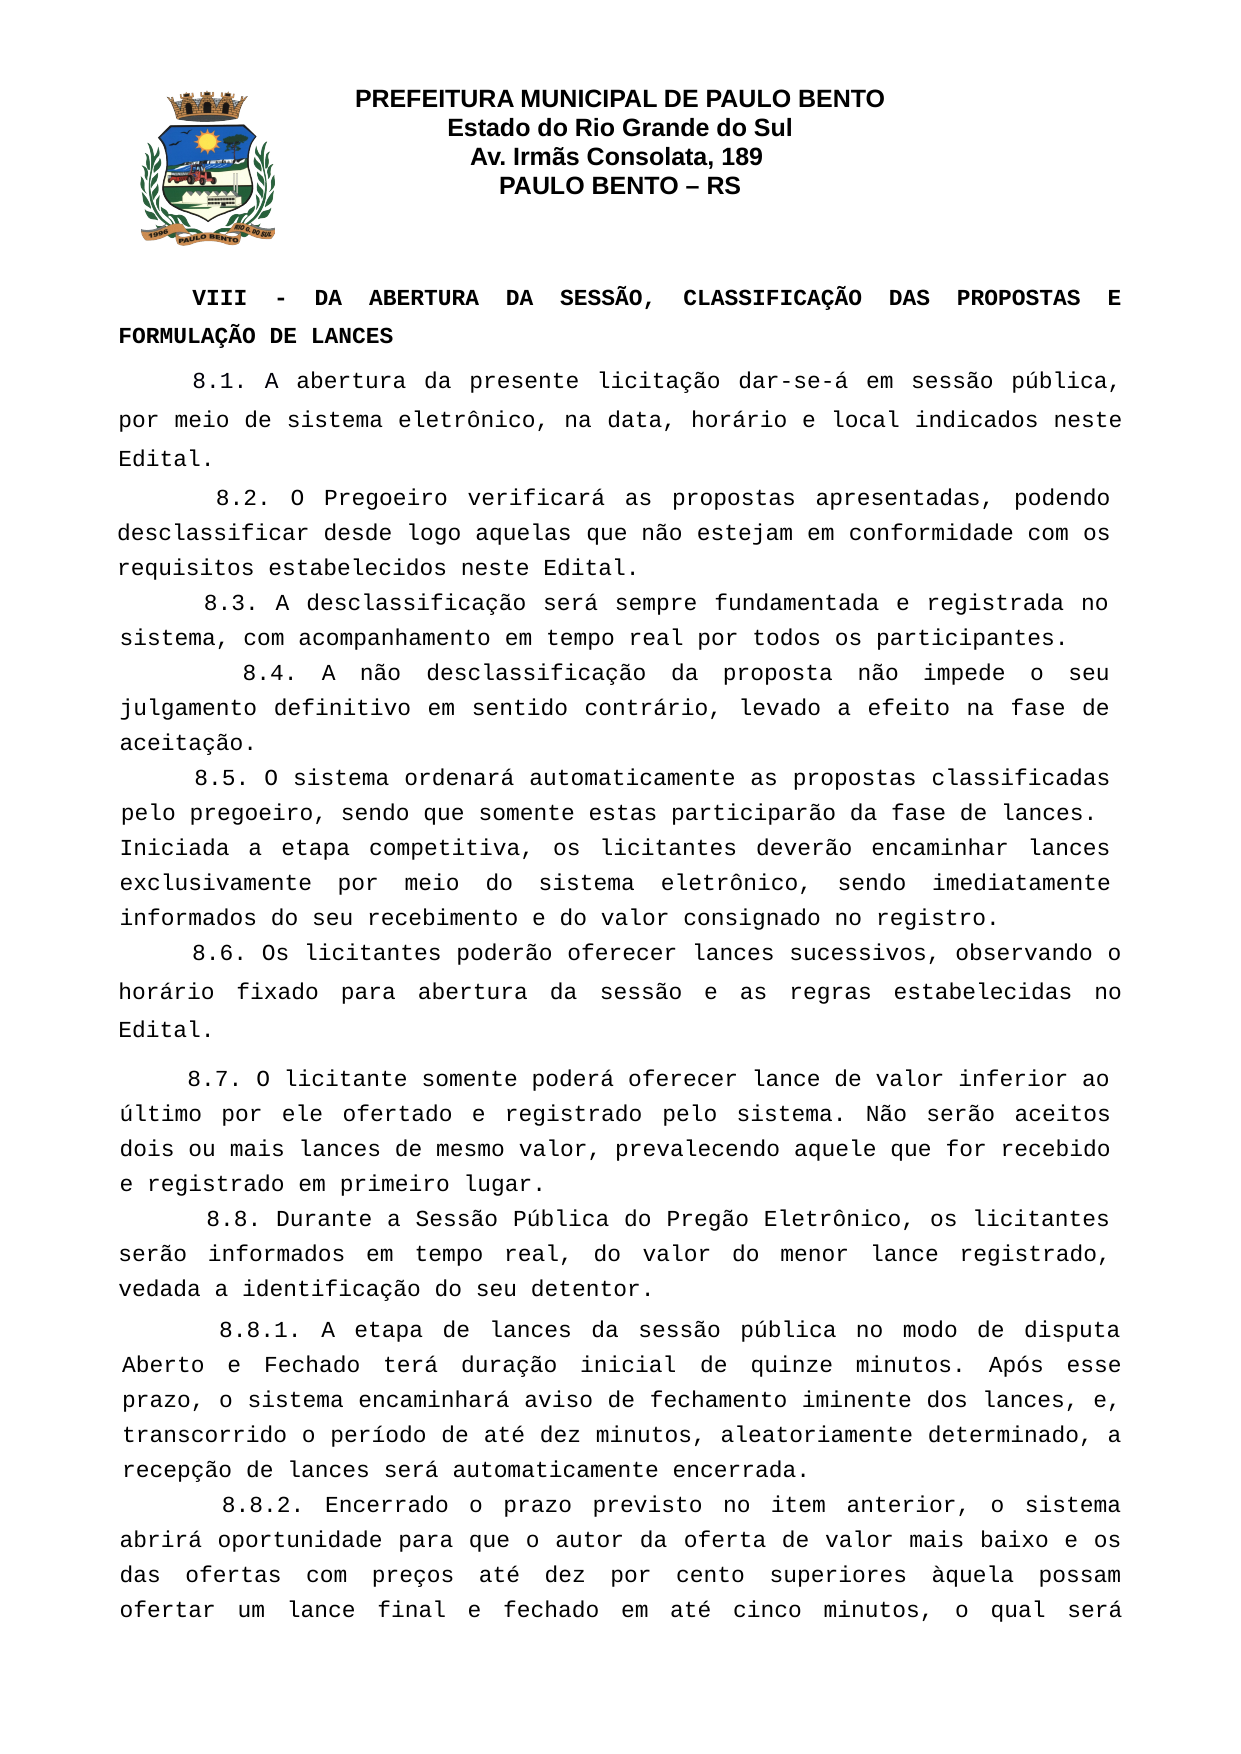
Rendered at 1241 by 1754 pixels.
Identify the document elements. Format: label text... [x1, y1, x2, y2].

list 8.4. A não desclassificação da proposta não impede o seu julgamento definitivo em sentido contrário, levado a efeito na fase de aceitação. [119, 661, 1110, 757]
list 8.2. O Pregoeiro verificará as propostas apresentadas, podendo desclassificar desde logo aquelas que não estejam em conformidade com os requisitos estabelecidos neste Edital. [117, 486, 1111, 582]
list 8.8. Durante a Sessão Pública do Pregão Eletrônico, os licitantes serão informados em tempo real, do valor do menor lance registrado, vedada a identificação do seu detentor. [117, 1207, 1111, 1303]
text 8.6. Os licitantes poderão oferecer lances sucessivos, observando o horário fixado para abertura da sessão e as regras estabelecidas no Edital. [118, 941, 1122, 1045]
text VIII - DA ABERTURA DA SESSÃO, CLASSIFICAÇÃO DAS PROPOSTAS E FORMULAÇÃO DE LANCES [118, 286, 1122, 351]
list 8.5. O sistema ordenará automaticamente as propostas classificadas pelo pregoeiro, sendo que somente estas participarão da fase de lances. [119, 766, 1111, 827]
picture [140, 90, 275, 246]
list 8.8.2. Encerrado o prazo previsto no item anterior, o sistema abrirá oportunidade para que o autor da oferta de valor mais baixo e os das ofertas com preços até dez por cento superiores àquela possam ofertar um lance final e fechado em até cinco minutos, o qual será [119, 1494, 1122, 1624]
list 8.7. O licitante somente poderá oferecer lance de valor inferior ao último por ele ofertado e registrado pelo sistema. Não serão aceitos dois ou mais lances de mesmo valor, prevalecendo aquele que for recebido e registrado em primeiro lugar. [118, 1067, 1111, 1198]
list 8.3. A desclassificação será sempre fundamentada e registrada no sistema, com acompanhamento em tempo real por todos os participantes. [119, 591, 1110, 652]
text 8.1. A abertura da presente licitação dar-se-á em sessão pública, por meio de sistema eletrônico, na data, horário e local indicados neste Edital. [118, 369, 1122, 473]
list Iniciada a etapa competitiva, os licitantes deverão encaminhar lances exclusivamente por meio do sistema eletrônico, sendo imediatamente informados do seu recebimento e do valor consignado no registro. [119, 836, 1111, 932]
list 8.8.1. A etapa de lances da sessão pública no modo de disputa Aberto e Fechado terá duração inicial de quinze minutos. Após esse prazo, o sistema encaminhará aviso de fechamento iminente dos lances, e, transcorrido o período de até dez minutos, aleatoriamente determinado, a recepção de lances será automaticamente encerrada. [122, 1319, 1122, 1484]
